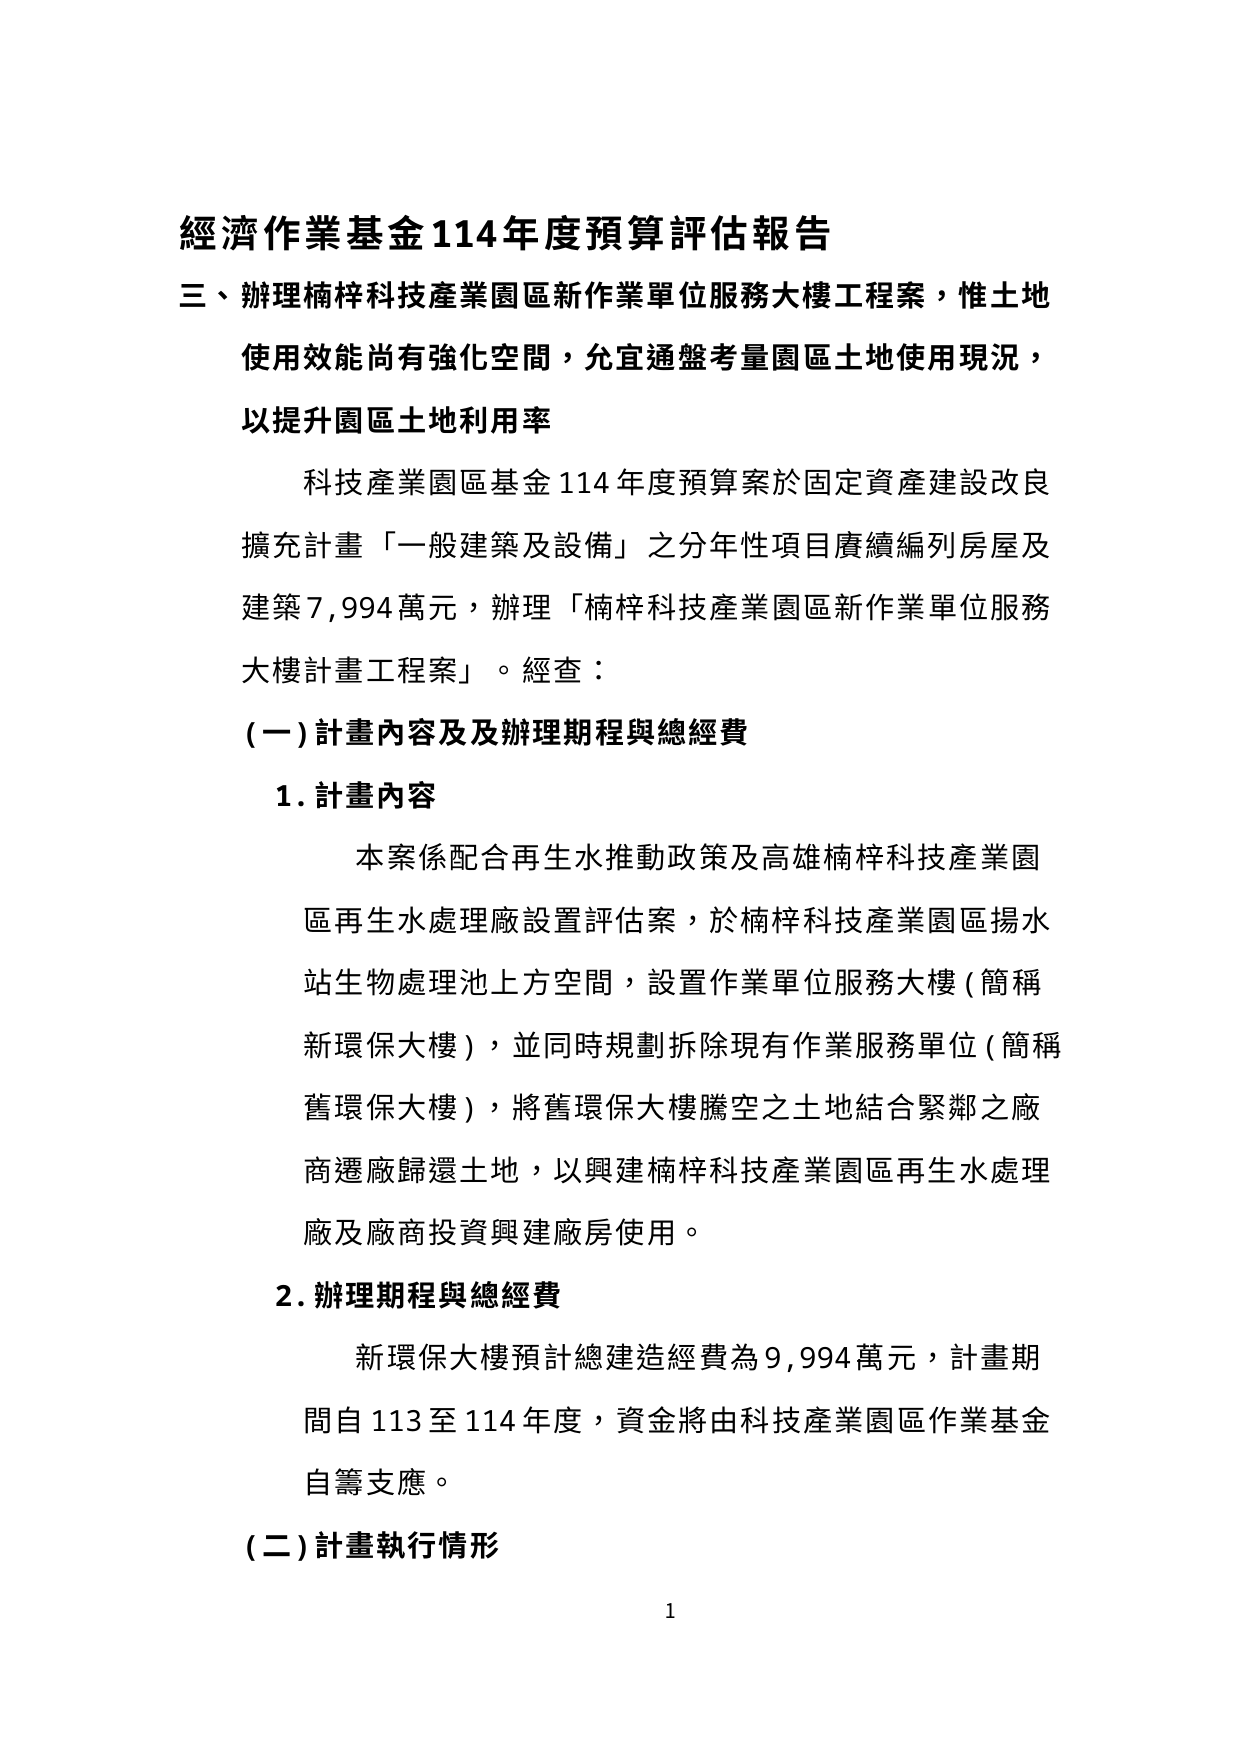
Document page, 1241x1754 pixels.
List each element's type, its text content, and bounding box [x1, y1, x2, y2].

text (一)計畫內容及及辦理期程與總經費 [236, 689, 1063, 752]
text 本案係配合再生水推動政策及高雄楠梓科技產業園區再生水處理廠設置評估案，於楠梓科技產業園區揚水站生物處理池上方空間，設置作業單位服務大樓(簡稱新環保大樓)，並同時規劃拆除現有作業服務單位(簡稱舊環保大樓)，將舊環保大樓騰空之土地結合緊鄰之廠商遷廠歸還土地，以興建楠梓科技產業園區再生水處理廠及廠商投資興建廠房使用。 [295, 814, 1063, 1252]
text 三、辦理楠梓科技產業園區新作業單位服務大樓工程案，惟土地使用效能尚有強化空間，允宜通盤考量園區土地使用現況，以提升園區土地利用率 [177, 252, 1063, 439]
text 經濟作業基金114年度預算評估報告 [177, 189, 1063, 252]
text 新環保大樓預計總建造經費為9,994萬元，計畫期間自113至114年度，資金將由科技產業園區作業基金自籌支應。 [295, 1314, 1063, 1502]
text 2.辦理期程與總經費 [266, 1252, 1063, 1314]
text 1.計畫內容 [266, 752, 1063, 814]
text (二)計畫執行情形 [236, 1502, 1063, 1564]
text 科技產業園區基金114年度預算案於固定資產建設改良擴充計畫「一般建築及設備」之分年性項目賡續編列房屋及建築7,994萬元，辦理「楠梓科技產業園區新作業單位服務大樓計畫工程案」。經查： [236, 439, 1063, 689]
